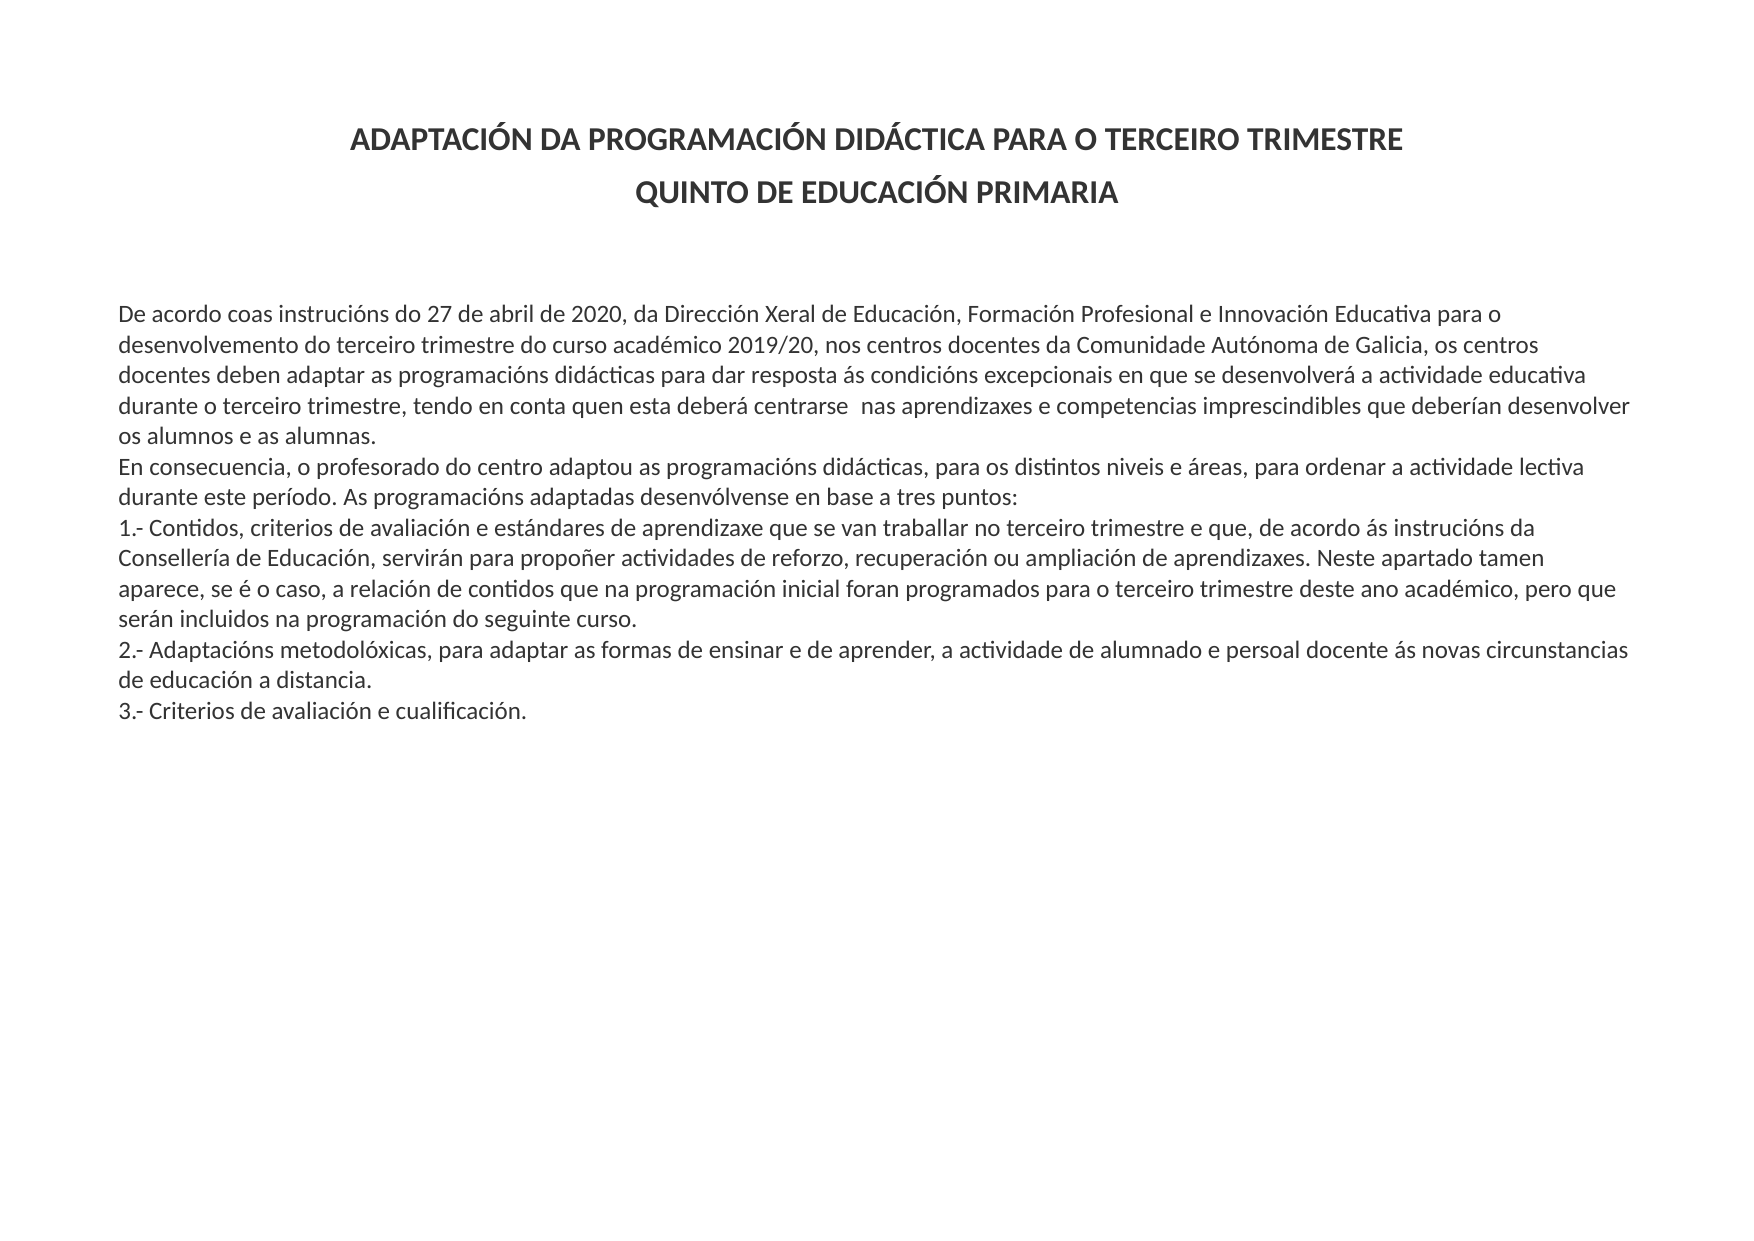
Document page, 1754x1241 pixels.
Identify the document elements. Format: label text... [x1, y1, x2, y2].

text En consecuencia, o profesorado do centro adaptou as programacións didácticas, para os distintos niveis e áreas, para ordenar a actividade lectiva durante este período. As programacións adaptadas desenvólvense en base a tres puntos: [118, 451, 1636, 512]
text De acordo coas instrucións do 27 de abril de 2020, da Dirección Xeral de Educación, Formación Profesional e Innovación Educativa para o desenvolvemento do terceiro trimestre do curso académico 2019/20, nos centros docentes da Comunidade Autónoma de Galicia, os centros docentes deben adaptar as programacións didácticas para dar resposta ás condicións excepcionais en que se desenvolverá a actividade educativa durante o terceiro trimestre, tendo en conta quen esta deberá centrarse nas aprendizaxes e competencias imprescindibles que deberían desenvolver os alumnos e as alumnas. [118, 298, 1636, 451]
text 3.- Criterios de avaliación e cualificación. [118, 695, 1636, 726]
text QUINTO DE EDUCACIÓN PRIMARIA [118, 171, 1636, 212]
text ADAPTACIÓN DA PROGRAMACIÓN DIDÁCTICA PARA O TERCEIRO TRIMESTRE [118, 118, 1636, 159]
text 1.- Contidos, criterios de avaliación e estándares de aprendizaxe que se van traballar no terceiro trimestre e que, de acordo ás instrucións da Consellería de Educación, servirán para propoñer actividades de reforzo, recuperación ou ampliación de aprendizaxes. Neste apartado tamen aparece, se é o caso, a relación de contidos que na programación inicial foran programados para o terceiro trimestre deste ano académico, pero que serán incluidos na programación do seguinte curso. [118, 512, 1636, 634]
text 2.- Adaptacións metodolóxicas, para adaptar as formas de ensinar e de aprender, a actividade de alumnado e persoal docente ás novas circunstancias de educación a distancia. [118, 634, 1636, 695]
